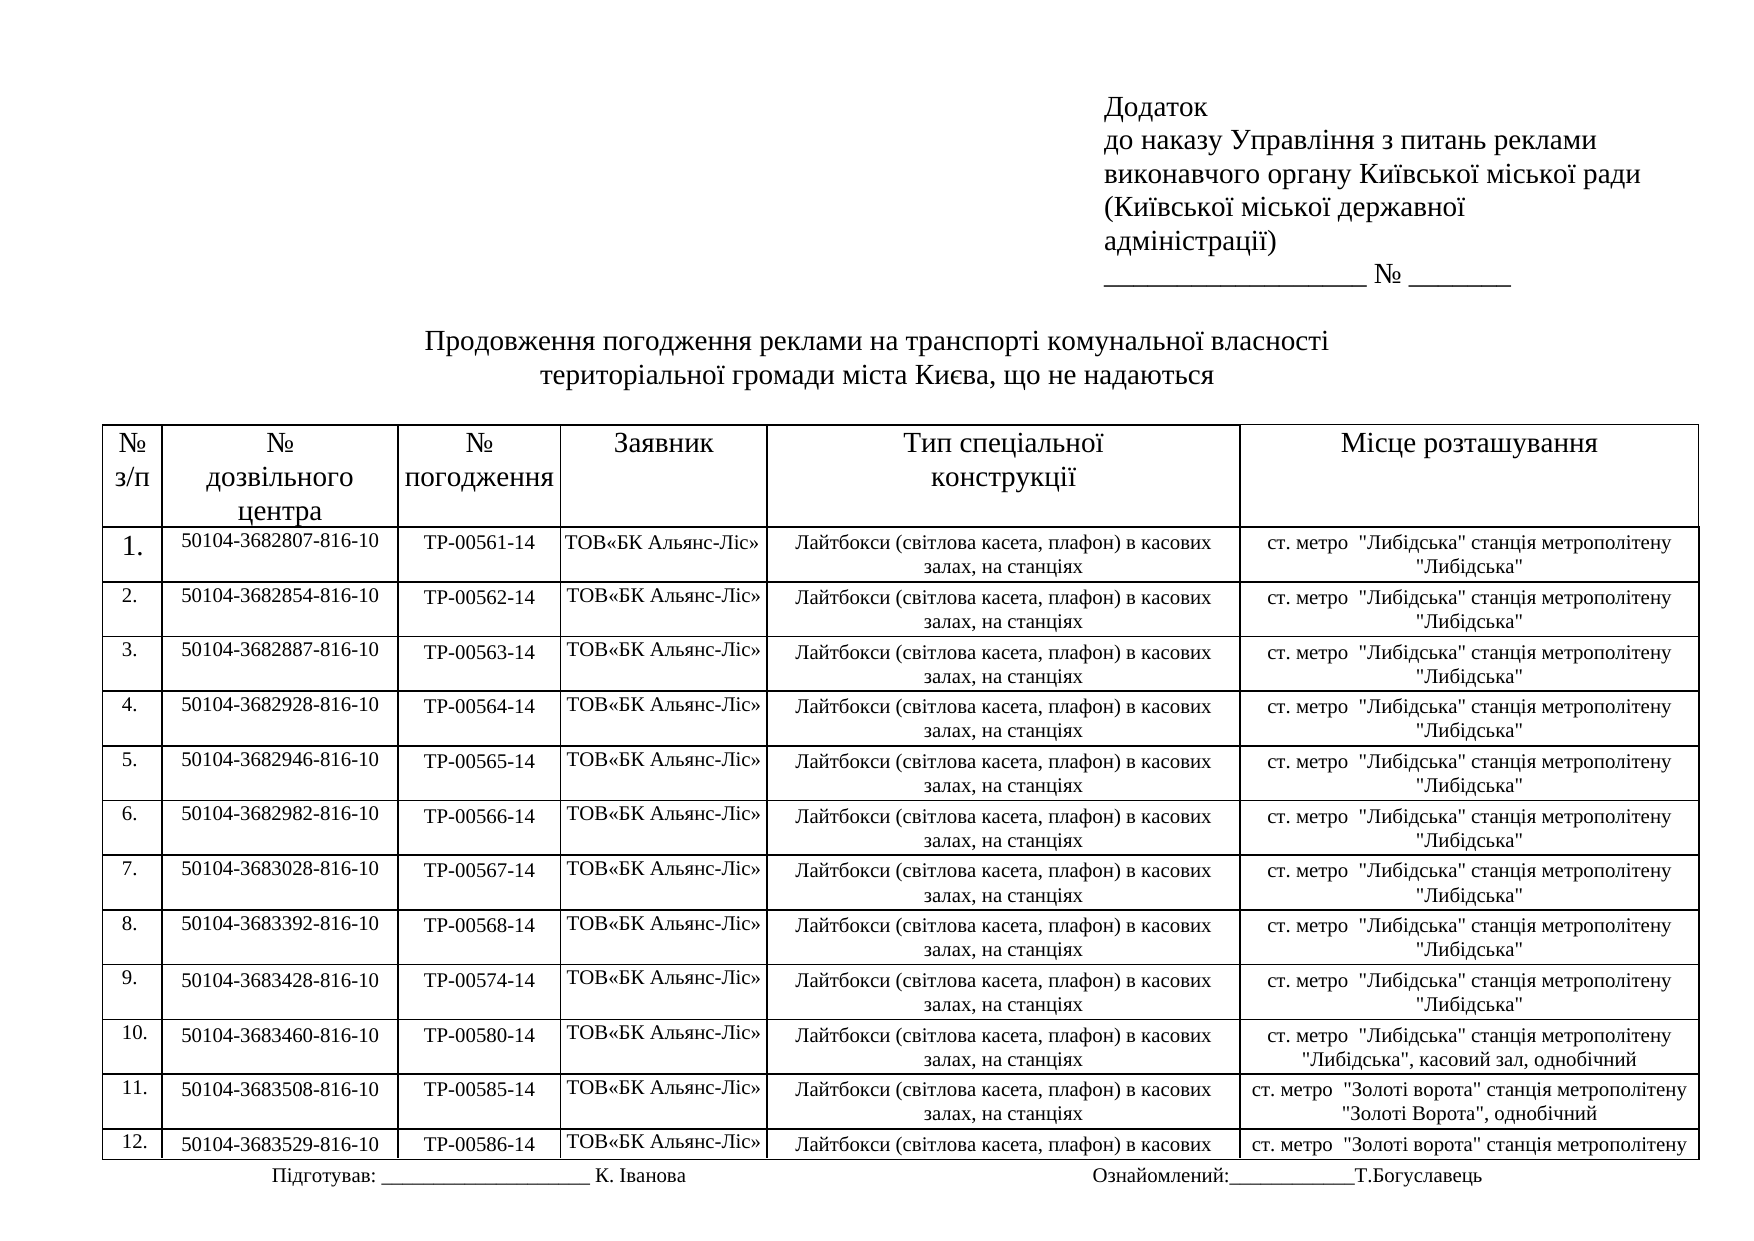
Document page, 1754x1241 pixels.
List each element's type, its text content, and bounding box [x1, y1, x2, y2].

table_cell 50104-3682982-816-10 [163, 801, 397, 854]
table_cell ТОВ«БК Альянс-Ліс» [561, 1020, 766, 1073]
table_cell Лайтбокси (світлова касета, плафон) в касових залах, на станціях [768, 528, 1239, 581]
table_cell Лайтбокси (світлова касета, плафон) в касових залах, на станціях [768, 637, 1239, 690]
table_cell ст. метро "Либідська" станція метрополітену "Либідська" [1241, 747, 1698, 800]
table_header Заявник [561, 426, 766, 526]
table_cell ТОВ«БК Альянс-Ліс» [561, 528, 766, 581]
table_cell ст. метро "Золоті ворота" станція метрополітену "Золоті Ворота", однобічний [1241, 1075, 1698, 1128]
table_cell [103, 637, 161, 690]
table_header № з/п [103, 426, 161, 526]
table_cell ТОВ«БК Альянс-Ліс» [561, 1075, 766, 1128]
table_cell 50104-3682928-816-10 [163, 692, 397, 745]
table_cell Лайтбокси (світлова касета, плафон) в касових залах, на станціях [768, 801, 1239, 854]
table_cell ст. метро "Либідська" станція метрополітену "Либідська" [1241, 856, 1698, 909]
table_cell [103, 801, 161, 854]
table_header № дозвільного центра [163, 426, 397, 526]
table_cell [103, 911, 161, 964]
table_cell ТОВ«БК Альянс-Ліс» [561, 801, 766, 854]
table_cell ст. метро "Либідська" станція метрополітену "Либідська" [1241, 801, 1698, 854]
table_cell ТР-00564-14 [399, 692, 560, 745]
table_cell ТОВ«БК Альянс-Ліс» [561, 856, 766, 909]
table_cell [103, 1075, 161, 1128]
table_header Місце розташування [1241, 425, 1698, 526]
table_cell Лайтбокси (світлова касета, плафон) в касових залах, на станціях [768, 692, 1239, 745]
table_header Тип спеціальної конструкції [768, 426, 1239, 526]
table_cell ТР-00565-14 [399, 747, 560, 800]
table_header Додаток до наказу Управління з питань реклами виконавчого органу Київської міської ради (Київської міської державної адміністрації) __________________ № _______ [1093, 89, 1654, 290]
table_cell Лайтбокси (світлова касета, плафон) в касових залах, на станціях [768, 583, 1239, 636]
table_cell 50104-3682854-816-10 [163, 583, 397, 636]
table_cell ст. метро "Либідська" станція метрополітену "Либідська" [1241, 528, 1698, 581]
table_cell 50104-3683508-816-10 [163, 1075, 397, 1128]
table_cell ст. метро "Либідська" станція метрополітену "Либідська" [1241, 637, 1698, 690]
table_cell ТР-00586-14 [399, 1130, 560, 1158]
table_cell Лайтбокси (світлова касета, плафон) в касових залах, на станціях [768, 1075, 1239, 1128]
table_cell ТОВ«БК Альянс-Ліс» [561, 692, 766, 745]
table_cell [103, 528, 161, 581]
table_cell [103, 583, 161, 636]
table_cell [103, 965, 161, 1018]
table_cell ст. метро "Либідська" станція метрополітену "Либідська", касовий зал, однобічний [1241, 1020, 1698, 1073]
table_header [107, 89, 1093, 290]
table_cell 50104-3683392-816-10 [163, 911, 397, 964]
table_cell ТОВ«БК Альянс-Ліс» [561, 965, 766, 1018]
table_cell Лайтбокси (світлова касета, плафон) в касових залах, на станціях [768, 965, 1239, 1018]
table_cell ст. метро "Золоті ворота" станція метрополітену [1241, 1130, 1698, 1158]
table_cell Лайтбокси (світлова касета, плафон) в касових залах, на станціях [768, 856, 1239, 909]
table_cell ТР-00580-14 [399, 1020, 560, 1073]
table_cell Лайтбокси (світлова касета, плафон) в касових залах, на станціях [768, 1020, 1239, 1073]
table_cell ст. метро "Либідська" станція метрополітену "Либідська" [1241, 911, 1698, 964]
table_cell ТОВ«БК Альянс-Ліс» [561, 747, 766, 800]
table_cell ст. метро "Либідська" станція метрополітену "Либідська" [1241, 692, 1698, 745]
table_cell [103, 856, 161, 909]
table_cell ТОВ«БК Альянс-Ліс» [561, 637, 766, 690]
table_cell 50104-3682946-816-10 [163, 747, 397, 800]
table_cell 50104-3682887-816-10 [163, 637, 397, 690]
table_cell 50104-3682807-816-10 [163, 528, 397, 581]
table_cell 50104-3683428-816-10 [163, 965, 397, 1018]
table_cell ТР-00568-14 [399, 911, 560, 964]
table_cell [103, 1020, 161, 1073]
text територіальної громади міста Києва, що не надаються [118, 357, 1636, 391]
table_header № погодження [399, 426, 560, 526]
table_cell Лайтбокси (світлова касета, плафон) в касових залах, на станціях [768, 747, 1239, 800]
table_cell ТОВ«БК Альянс-Ліс» [561, 1130, 766, 1158]
table_cell ТР-00567-14 [399, 856, 560, 909]
table_cell ТОВ«БК Альянс-Ліс» [561, 911, 766, 964]
table_cell ТОВ«БК Альянс-Ліс» [561, 583, 766, 636]
table_cell ТР-00563-14 [399, 637, 560, 690]
table_cell ТР-00574-14 [399, 965, 560, 1018]
table_cell 50104-3683028-816-10 [163, 856, 397, 909]
text Продовження погодження реклами на транспорті комунальної власності [118, 323, 1636, 357]
table_cell [103, 692, 161, 745]
table_cell Лайтбокси (світлова касета, плафон) в касових залах, на станціях [768, 911, 1239, 964]
table_cell ТР-00566-14 [399, 801, 560, 854]
table_cell 50104-3683529-816-10 [163, 1130, 397, 1158]
table_cell [103, 1130, 161, 1158]
table_cell Лайтбокси (світлова касета, плафон) в касових [768, 1130, 1239, 1158]
table_cell ТР-00562-14 [399, 583, 560, 636]
table_cell [103, 747, 161, 800]
table_cell ст. метро "Либідська" станція метрополітену "Либідська" [1241, 583, 1698, 636]
table_cell ТР-00561-14 [399, 528, 560, 581]
table_cell ст. метро "Либідська" станція метрополітену "Либідська" [1241, 965, 1698, 1018]
table_cell ТР-00585-14 [399, 1075, 560, 1128]
table_cell 50104-3683460-816-10 [163, 1020, 397, 1073]
